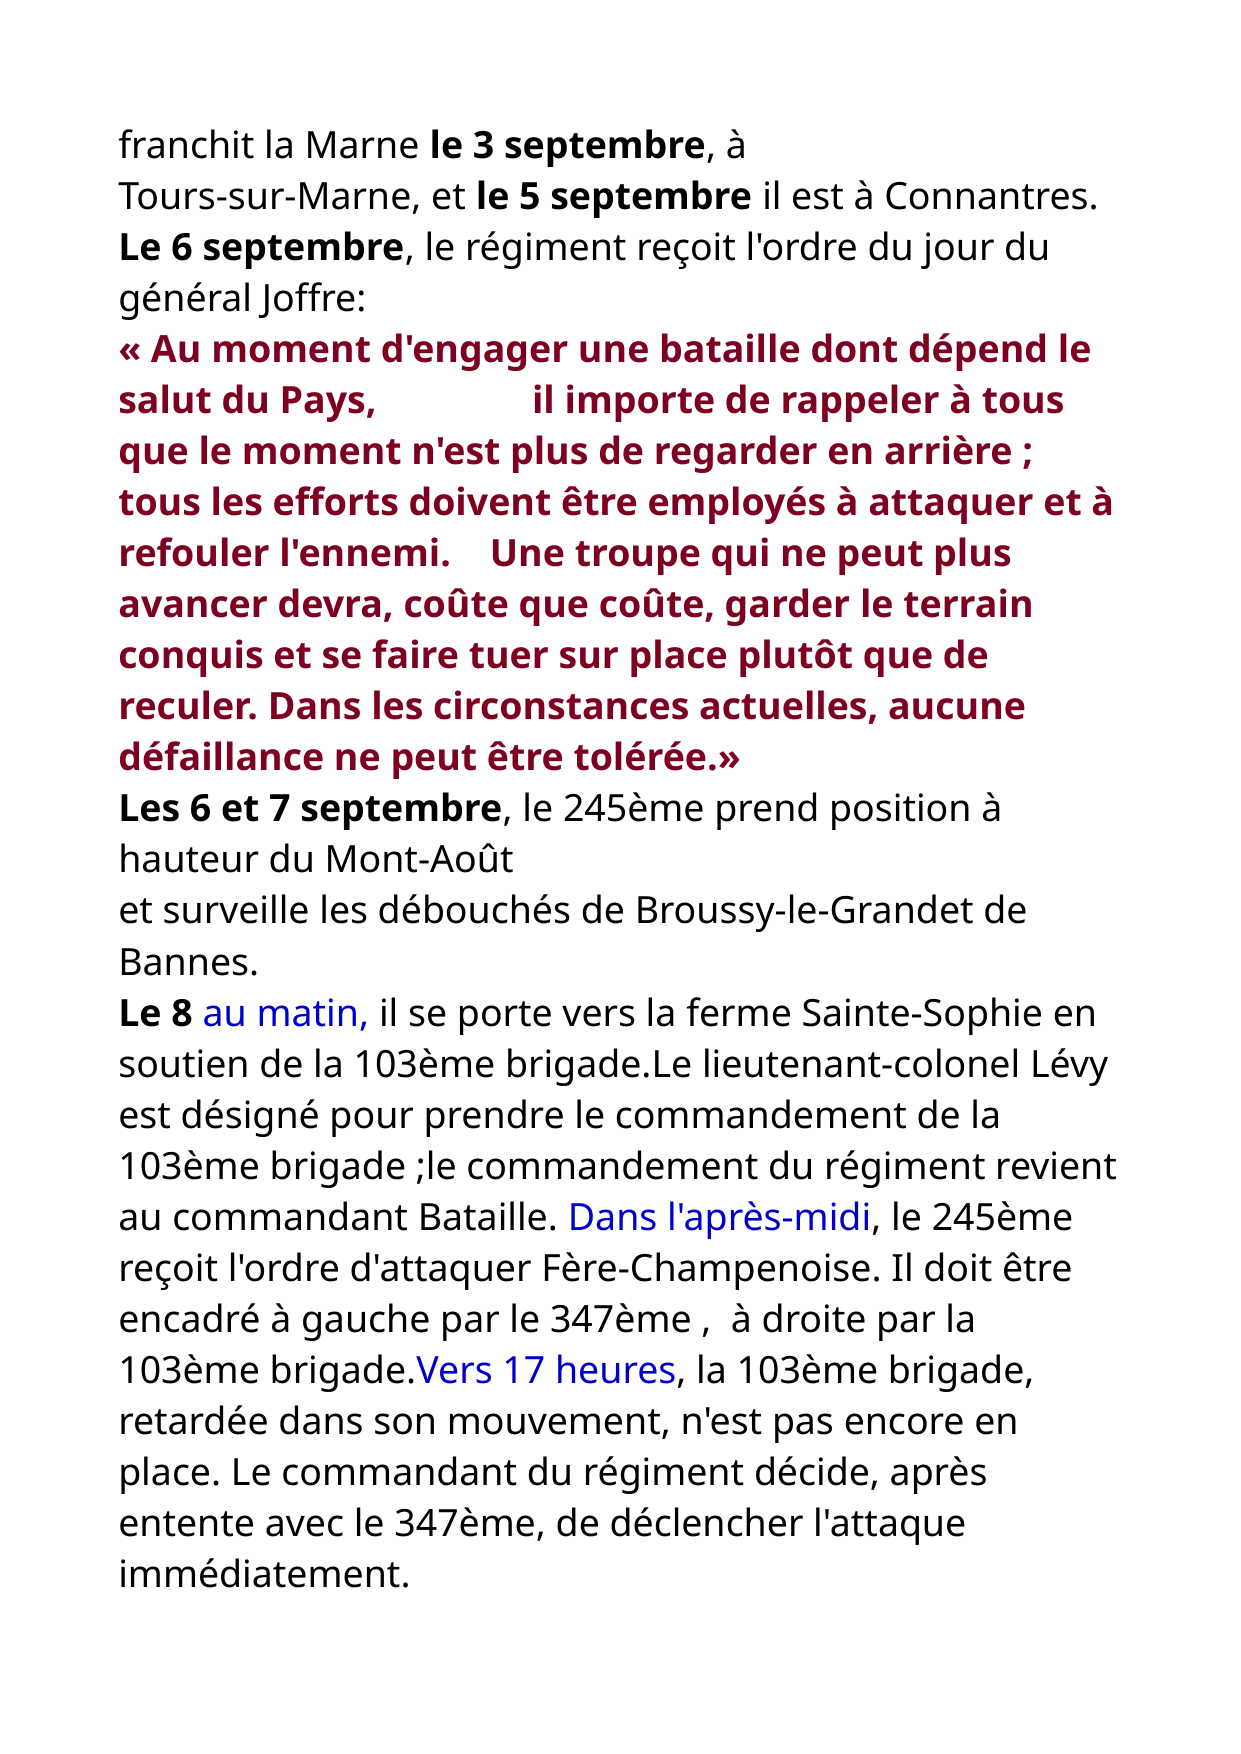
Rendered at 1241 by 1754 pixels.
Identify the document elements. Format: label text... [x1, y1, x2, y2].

text et surveille les débouchés de Broussy-le-Grandet de Bannes. [118, 884, 1122, 986]
text Tours-sur-Marne, et le 5 septembre il est à Connantres. [118, 169, 1122, 220]
text franchit la Marne le 3 septembre, à [118, 118, 1122, 169]
text Le 8 au matin, il se porte vers la ferme Sainte-Sophie en soutien de la 103ème brigade.Le lieutenant-colonel Lévy est désigné pour prendre le commandement de la 103ème brigade ;le commandement du régiment revient au commandant Bataille. Dans l'après-midi, le 245ème reçoit l'ordre d'attaquer Fère-Champenoise. Il doit être encadré à gauche par le 347ème , à droite par la 103ème brigade.Vers 17 heures, la 103ème brigade, retardée dans son mouvement, n'est pas encore en place. Le commandant du régiment décide, après entente avec le 347ème, de déclencher l'attaque immédiatement. [118, 986, 1122, 1598]
text Les 6 et 7 septembre, le 245ème prend position à hauteur du Mont-Août [118, 782, 1122, 884]
text Le 6 septembre, le régiment reçoit l'ordre du jour du général Joffre: [118, 220, 1122, 322]
text « Au moment d'engager une bataille dont dépend le salut du Pays, il importe de rappeler à tous que le moment n'est plus de regarder en arrière ; tous les efforts doivent être employés à attaquer et à refouler l'ennemi. Une troupe qui ne peut plus avancer devra, coûte que coûte, garder le terrain conquis et se faire tuer sur place plutôt que de reculer. Dans les circonstances actuelles, aucune défaillance ne peut être tolérée.» [118, 322, 1122, 782]
